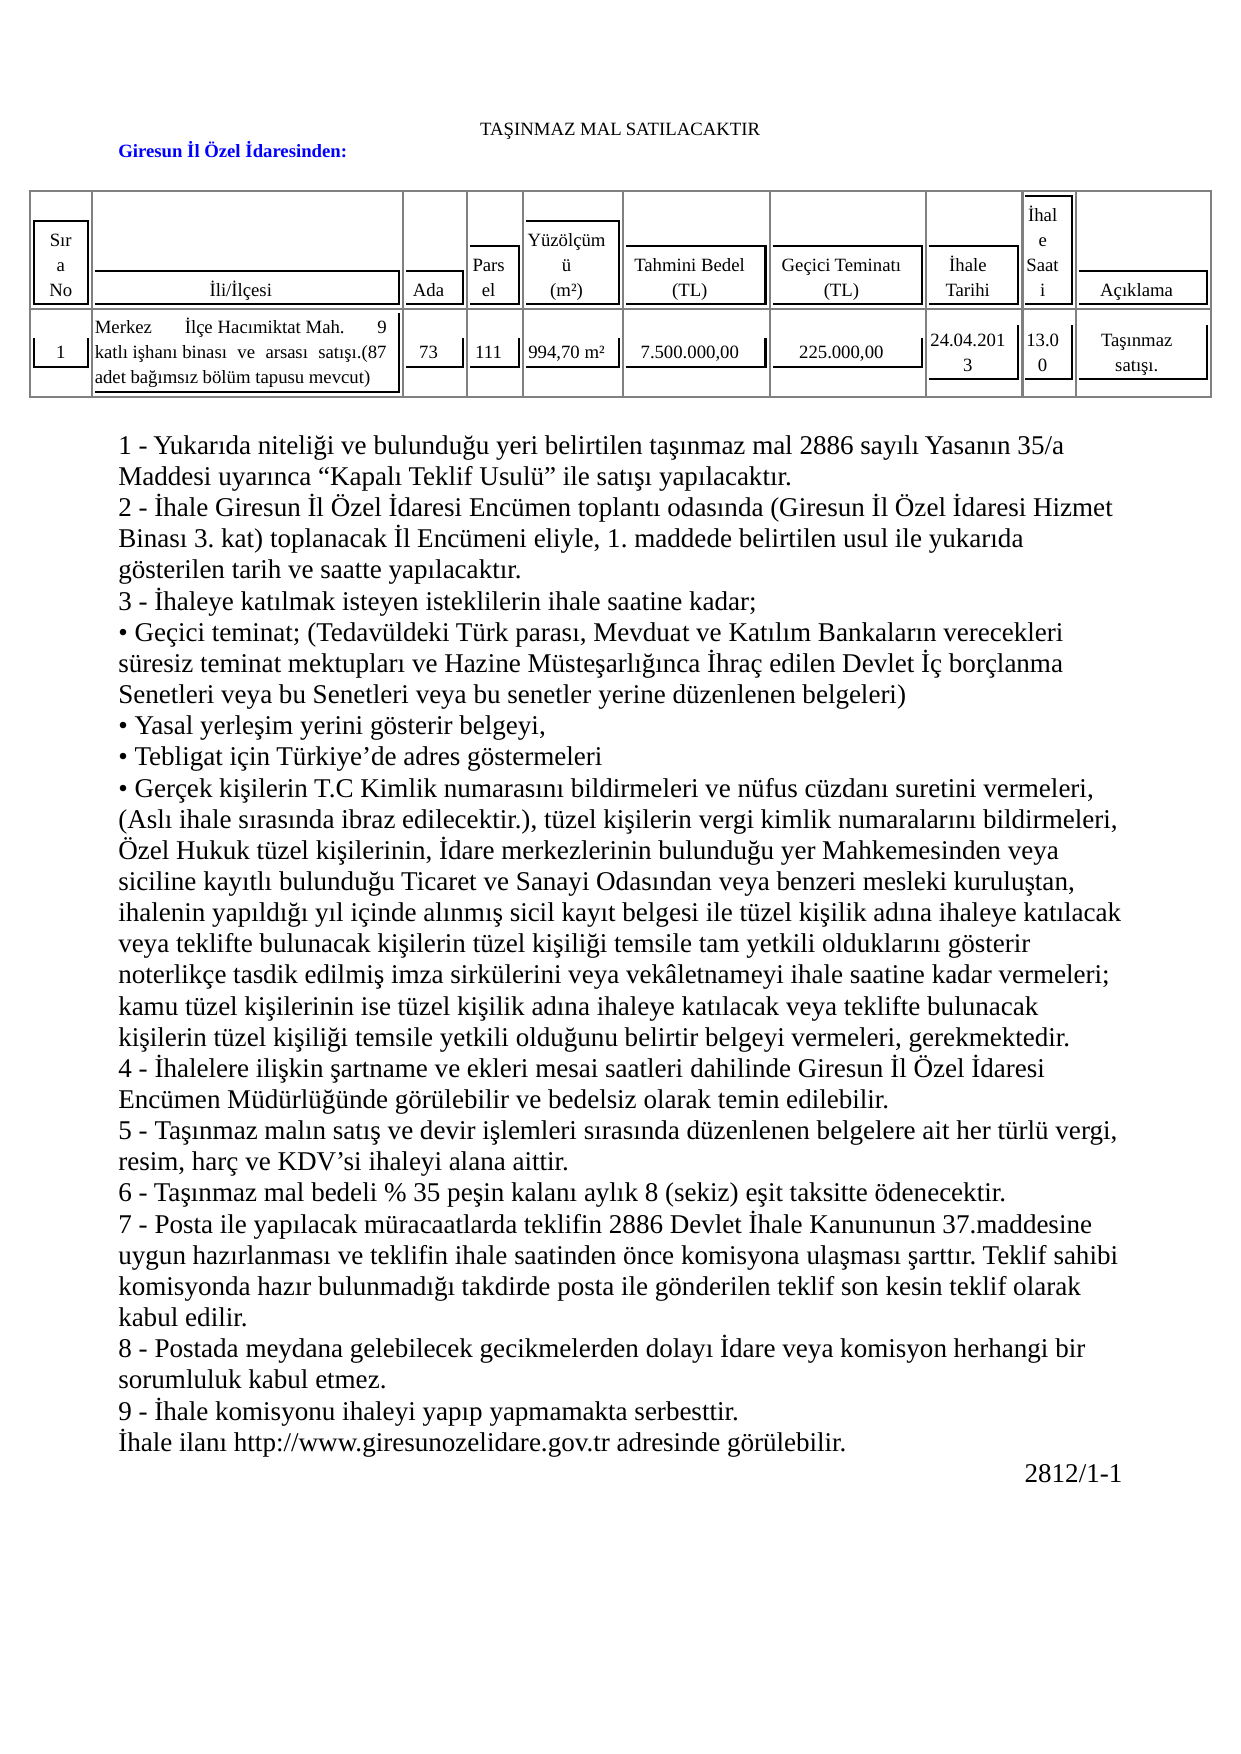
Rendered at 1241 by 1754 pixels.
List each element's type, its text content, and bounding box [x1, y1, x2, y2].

table_header Açıklama [1077, 192, 1210, 308]
table_cell 24.04.2013 [927, 310, 1021, 396]
table_header İhale Saati [1024, 192, 1075, 308]
text Giresun İl Özel İdaresinden: [118, 140, 1122, 161]
table_cell 111 [468, 310, 522, 396]
table_cell Merkez İlçe Hacımiktat Mah. 9 katlı işhanı binası ve arsası satışı.(87 adet bağımsız bölüm tapusu mevcut) [93, 310, 402, 396]
table_cell 13.00 [1024, 310, 1075, 396]
text TAŞINMAZ MAL SATILACAKTIR [118, 118, 1122, 140]
text • Tebligat için Türkiye’de adres göstermeleri [118, 741, 1122, 772]
text 4 - İhalelere ilişkin şartname ve ekleri mesai saatleri dahilinde Giresun İl Özel İdaresi Encümen Müdürlüğünde görülebilir ve bedelsiz olarak temin edilebilir. [118, 1052, 1122, 1114]
text 8 - Postada meydana gelebilecek gecikmelerden dolayı İdare veya komisyon herhangi bir sorumluluk kabul etmez. [118, 1332, 1122, 1394]
table_cell 225.000,00 [771, 310, 925, 396]
table_header İli/İlçesi [93, 192, 402, 308]
text • Yasal yerleşim yerini gösterir belgeyi, [118, 709, 1122, 741]
table_header Parsel [468, 192, 522, 308]
table_header İhale Tarihi [927, 192, 1021, 308]
text • Geçici teminat; (Tedavüldeki Türk parası, Mevduat ve Katılım Bankaların verecekleri süresiz teminat mektupları ve Hazine Müsteşarlığınca İhraç edilen Devlet İç borçlanma Senetleri veya bu Senetleri veya bu senetler yerine düzenlenen belgeleri) [118, 616, 1122, 709]
table_cell 1 [31, 310, 91, 396]
table_header Ada [404, 192, 466, 308]
table_header Sıra No [31, 192, 91, 308]
text 3 - İhaleye katılmak isteyen isteklilerin ihale saatine kadar; [118, 585, 1122, 616]
table_cell 7.500.000,00 [624, 310, 769, 396]
text 7 - Posta ile yapılacak müracaatlarda teklifin 2886 Devlet İhale Kanununun 37.maddesine uygun hazırlanması ve teklifin ihale saatinden önce komisyona ulaşması şarttır. Teklif sahibi komisyonda hazır bulunmadığı takdirde posta ile gönderilen teklif son kesin teklif olarak kabul edilir. [118, 1208, 1122, 1332]
text 5 - Taşınmaz malın satış ve devir işlemleri sırasında düzenlenen belgelere ait her türlü vergi, resim, harç ve KDV’si ihaleyi alana aittir. [118, 1114, 1122, 1177]
text • Gerçek kişilerin T.C Kimlik numarasını bildirmeleri ve nüfus cüzdanı suretini vermeleri, (Aslı ihale sırasında ibraz edilecektir.), tüzel kişilerin vergi kimlik numaralarını bildirmeleri, Özel Hukuk tüzel kişilerinin, İdare merkezlerinin bulunduğu yer Mahkemesinden veya siciline kayıtlı bulunduğu Ticaret ve Sanayi Odasından veya benzeri mesleki kuruluştan, ihalenin yapıldığı yıl içinde alınmış sicil kayıt belgesi ile tüzel kişilik adına ihaleye katılacak veya teklifte bulunacak kişilerin tüzel kişiliği temsile tam yetkili olduklarını gösterir noterlikçe tasdik edilmiş imza sirkülerini veya vekâletnameyi ihale saatine kadar vermeleri; kamu tüzel kişilerinin ise tüzel kişilik adına ihaleye katılacak veya teklifte bulunacak kişilerin tüzel kişiliği temsile yetkili olduğunu belirtir belgeyi vermeleri, gerekmektedir. [118, 772, 1122, 1052]
table_header Geçici Teminatı (TL) [771, 192, 925, 308]
table_header Yüzölçümü (m²) [524, 192, 622, 308]
text 1 - Yukarıda niteliği ve bulunduğu yeri belirtilen taşınmaz mal 2886 sayılı Yasanın 35/a Maddesi uyarınca “Kapalı Teklif Usulü” ile satışı yapılacaktır. [118, 429, 1122, 491]
table_cell 994,70 m² [524, 310, 622, 396]
text İhale ilanı http://www.giresunozelidare.gov.tr adresinde görülebilir. [118, 1426, 1122, 1457]
text 6 - Taşınmaz mal bedeli % 35 peşin kalanı aylık 8 (sekiz) eşit taksitte ödenecektir. [118, 1177, 1122, 1208]
text 2812/1-1 [118, 1457, 1122, 1488]
table_cell Taşınmaz satışı. [1077, 310, 1210, 396]
table_cell 73 [404, 310, 466, 396]
text 9 - İhale komisyonu ihaleyi yapıp yapmamakta serbesttir. [118, 1394, 1122, 1426]
text 2 - İhale Giresun İl Özel İdaresi Encümen toplantı odasında (Giresun İl Özel İdaresi Hizmet Binası 3. kat) toplanacak İl Encümeni eliyle, 1. maddede belirtilen usul ile yukarıda gösterilen tarih ve saatte yapılacaktır. [118, 491, 1122, 585]
table_header Tahmini Bedel (TL) [624, 192, 769, 308]
